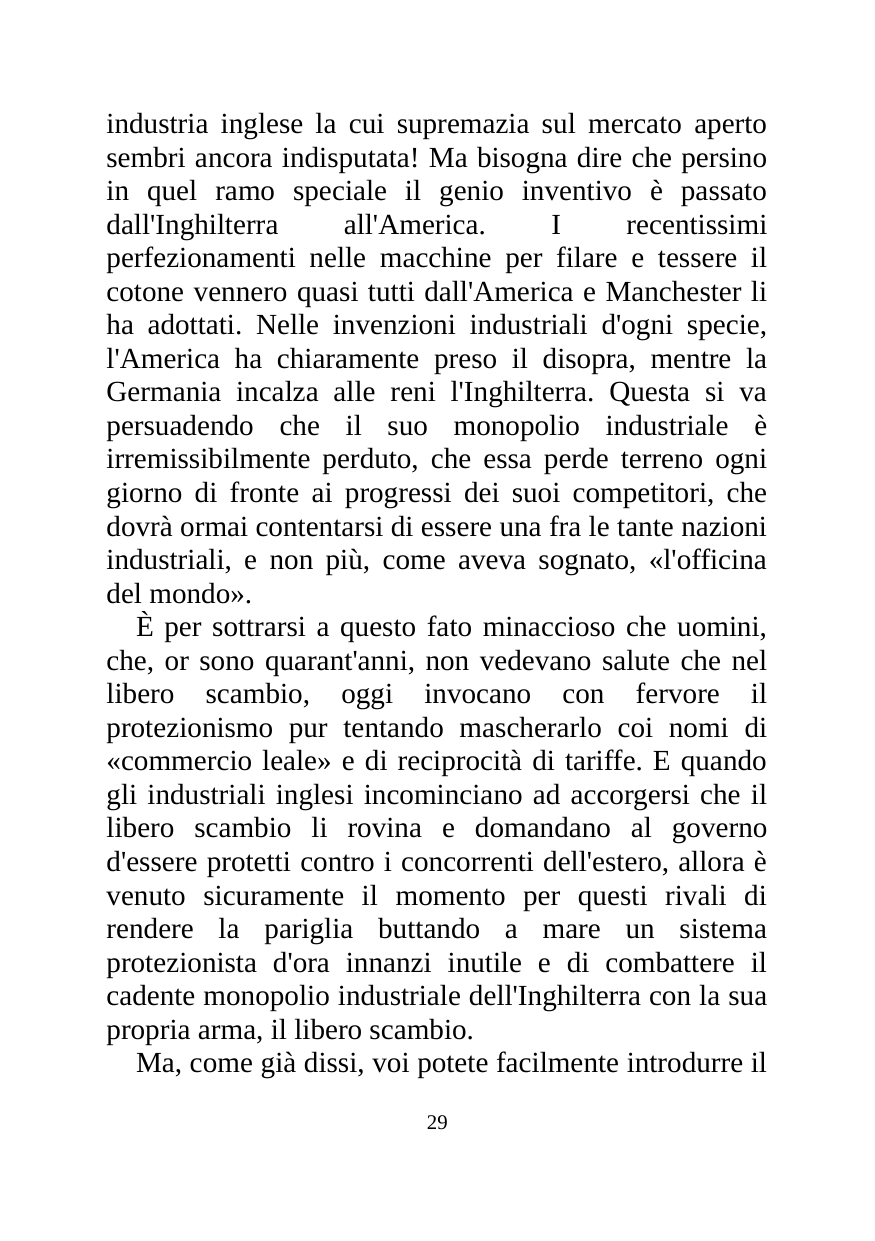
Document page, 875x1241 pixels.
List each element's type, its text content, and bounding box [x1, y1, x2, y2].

text È per sottrarsi a questo fato minaccioso che uomini, che, or sono quarant'anni, non vedevano salute che nel libero scambio, oggi invocano con fervore il protezionismo pur tentando mascherarlo coi nomi di «commercio leale» e di reciprocità di tariffe. E quando gli industriali inglesi incominciano ad accorgersi che il libero scambio li rovina e domandano al governo d'essere protetti contro i concorrenti dell'estero, allora è venuto sicuramente il momento per questi rivali di rendere la pariglia buttando a mare un sistema protezionista d'ora innanzi inutile e di combattere il cadente monopolio industriale dell'Inghilterra con la sua propria arma, il libero scambio. [106, 609, 768, 1045]
text industria inglese la cui supremazia sul mercato aperto sembri ancora indisputata! Ma bisogna dire che persino in quel ramo speciale il genio inventivo è passato dall'Inghilterra all'America. I recentissimi perfezionamenti nelle macchine per filare e tessere il cotone vennero quasi tutti dall'America e Manchester li ha adottati. Nelle invenzioni industriali d'ogni specie, l'America ha chiaramente preso il disopra, mentre la Germania incalza alle reni l'Inghilterra. Questa si va persuadendo che il suo monopolio industriale è irremissibilmente perduto, che essa perde terreno ogni giorno di fronte ai progressi dei suoi competitori, che dovrà ormai contentarsi di essere una fra le tante nazioni industriali, e non più, come aveva sognato, «l'officina del mondo». [106, 106, 768, 609]
text Ma, come già dissi, voi potete facilmente introdurre il [106, 1045, 768, 1079]
